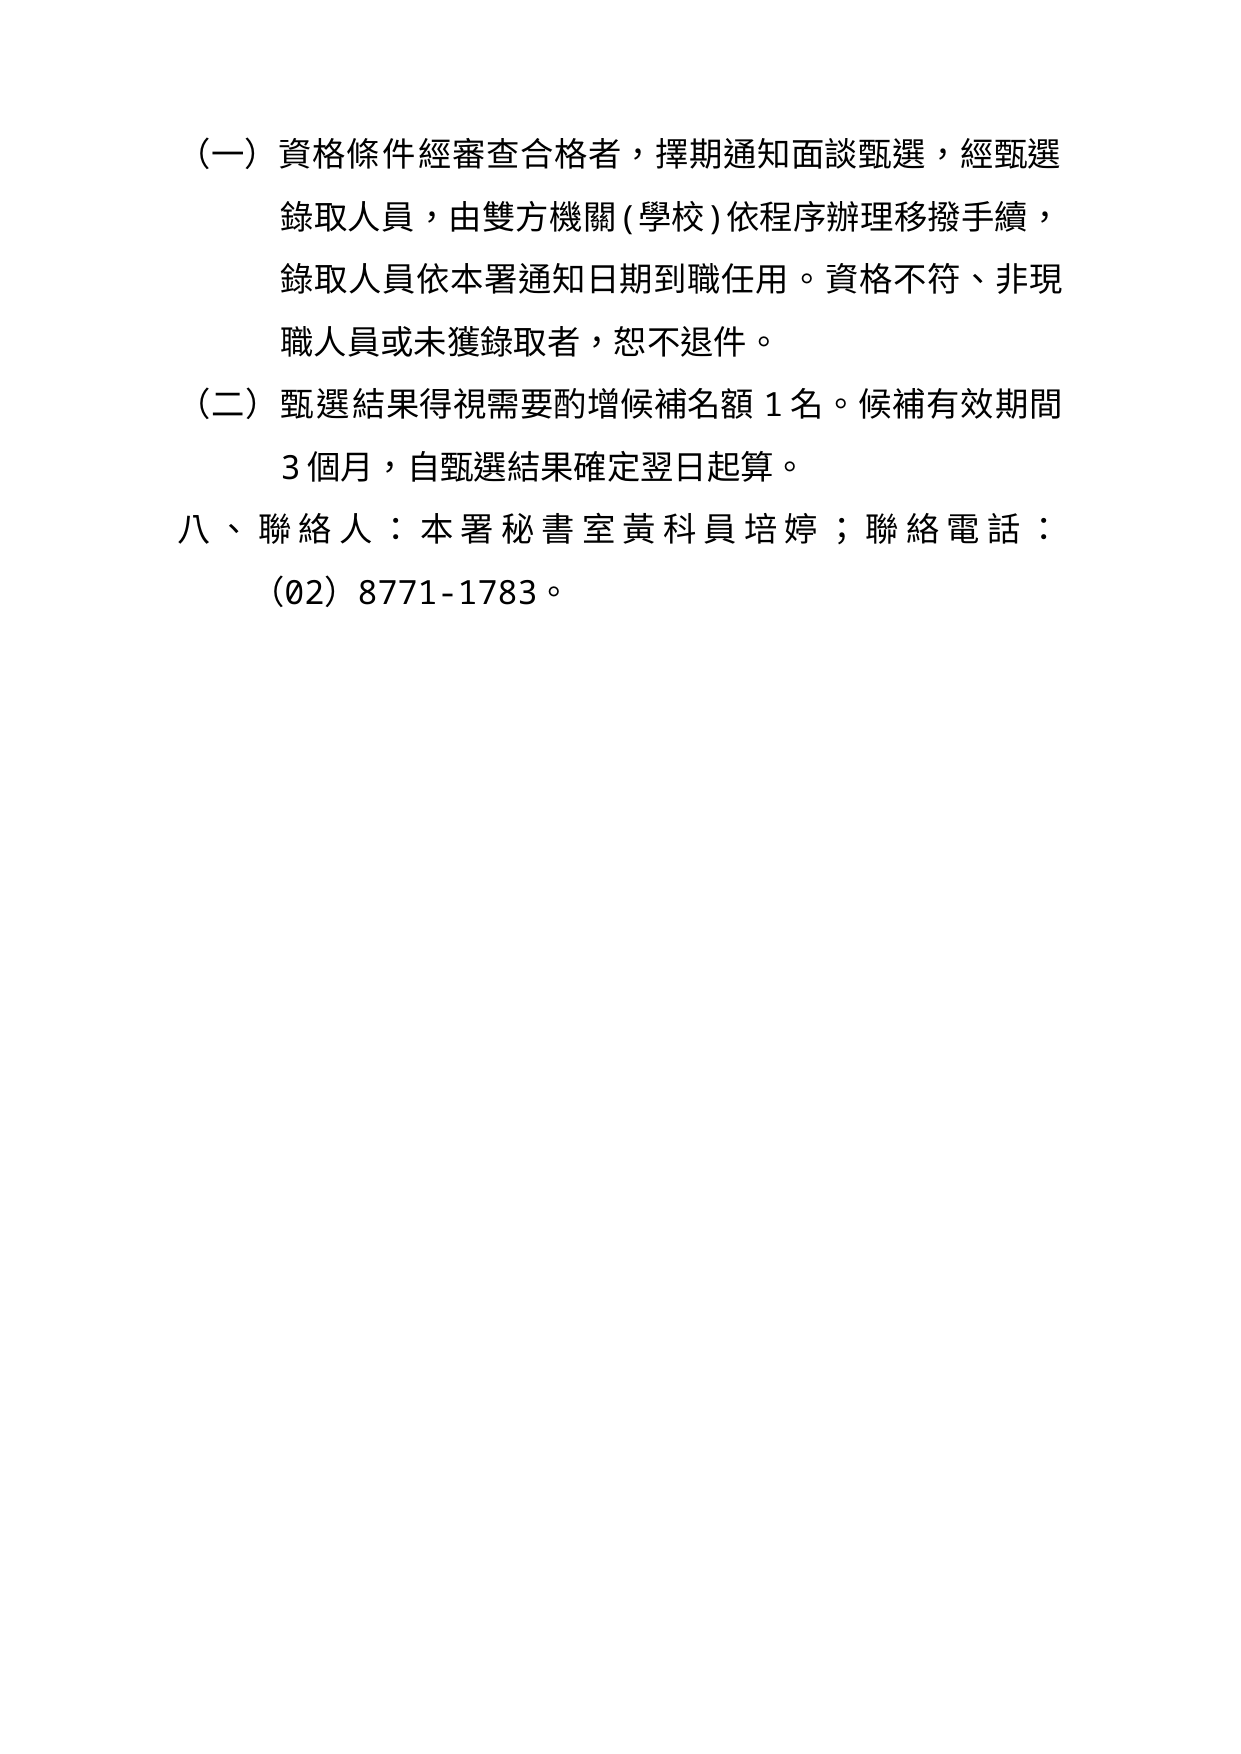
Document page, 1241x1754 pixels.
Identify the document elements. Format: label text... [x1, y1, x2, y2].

text 八、聯絡人：本署秘書室黃科員培婷；聯絡電話：（02）8771-1783。 [177, 486, 1063, 611]
text （二）甄選結果得視需要酌增候補名額1名。候補有效期間3個月，自甄選結果確定翌日起算。 [177, 361, 1063, 486]
text （一）資格條件經審查合格者，擇期通知面談甄選，經甄選錄取人員，由雙方機關(學校)依程序辦理移撥手續，錄取人員依本署通知日期到職任用。資格不符、非現職人員或未獲錄取者，恕不退件。 [177, 111, 1063, 361]
